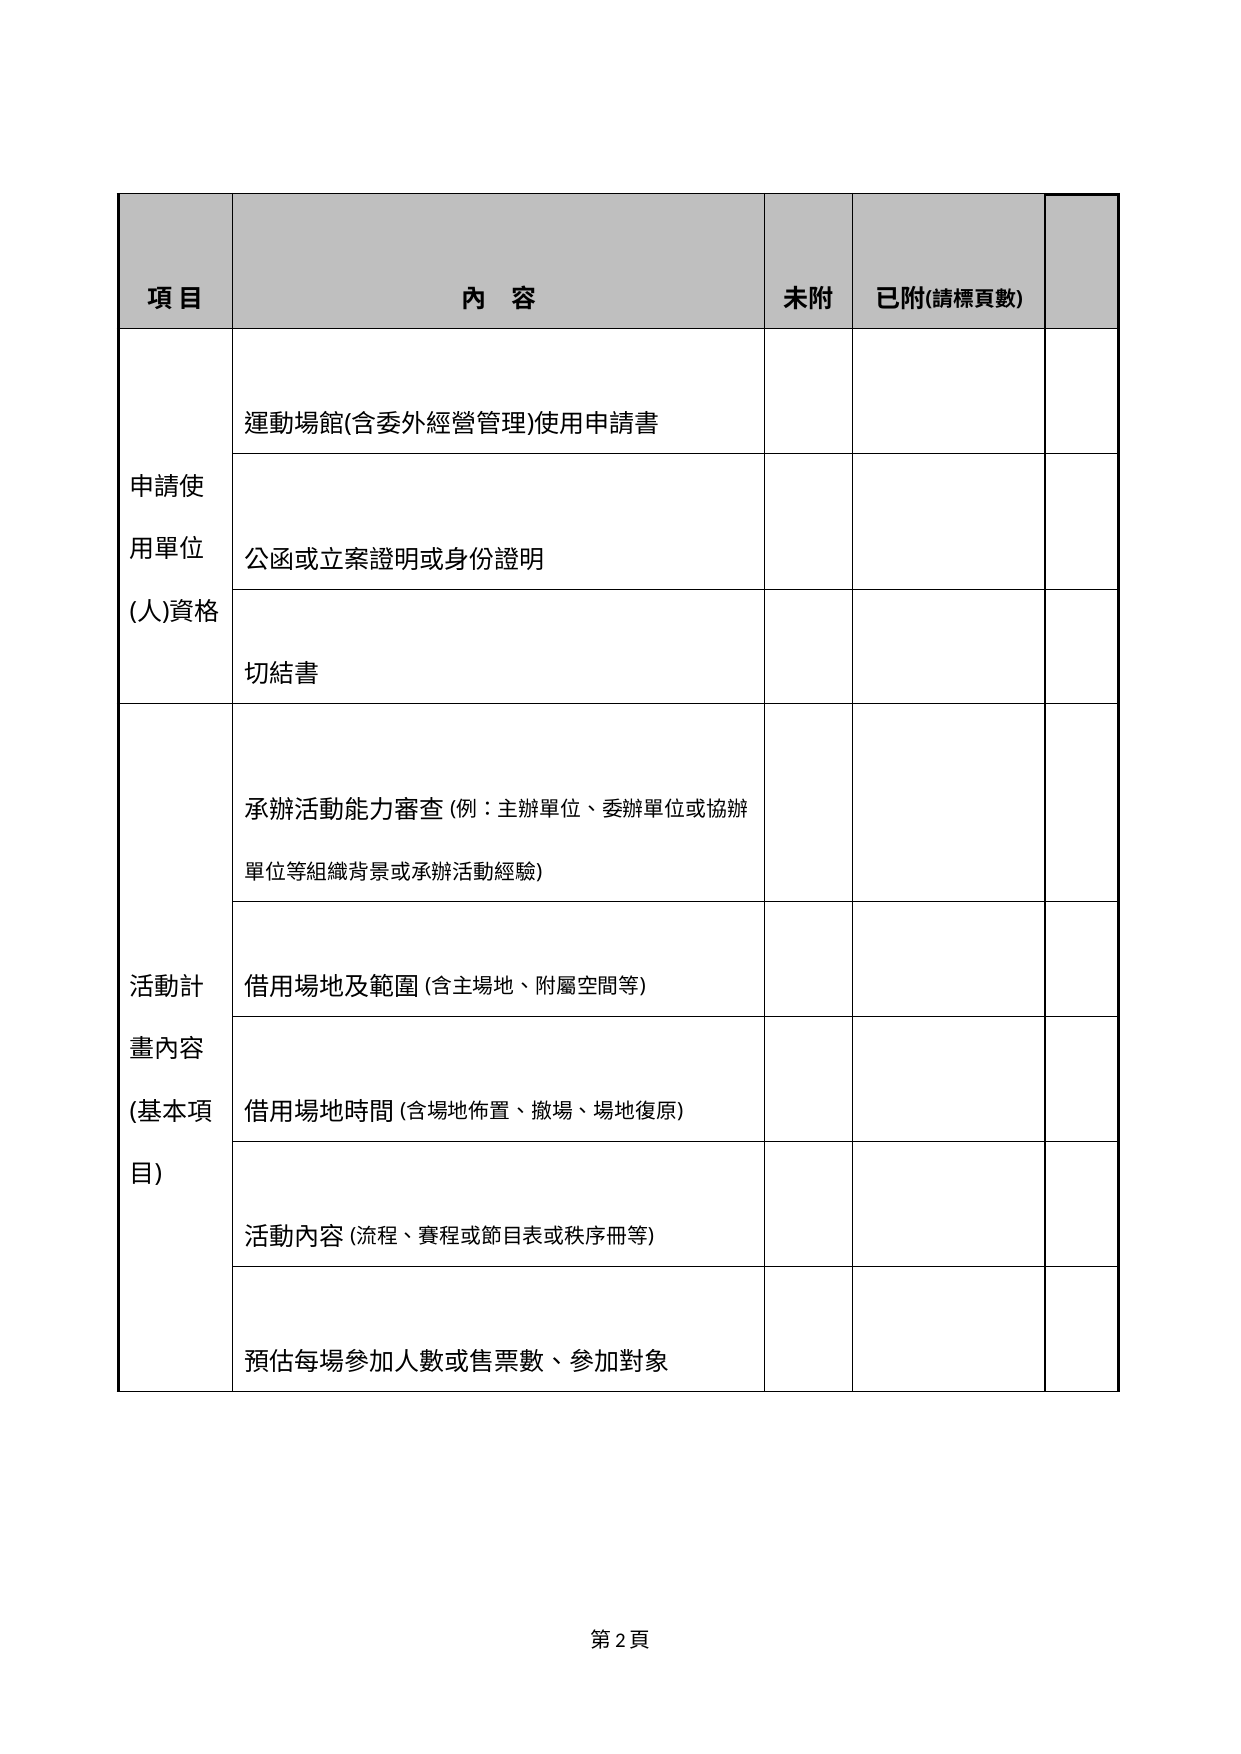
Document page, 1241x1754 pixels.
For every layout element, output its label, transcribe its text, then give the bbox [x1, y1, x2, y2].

table_cell 申請使用單位(人)資格 [120, 329, 232, 703]
table_cell [853, 902, 1044, 1016]
table_cell 承辦活動能力審查 (例：主辦單位、委辦單位或協辦單位等組織背景或承辦活動經驗) [233, 704, 764, 901]
table_cell [1046, 590, 1117, 703]
table_cell 運動場館(含委外經營管理)使用申請書 [233, 329, 764, 453]
table_cell [765, 1017, 852, 1141]
table_cell 內 容 [233, 194, 764, 328]
table_cell [765, 329, 852, 453]
table_cell [853, 1142, 1044, 1266]
table_cell 切結書 [233, 590, 764, 703]
table_header [1046, 196, 1117, 328]
table_cell [765, 902, 852, 1016]
table_cell [765, 1267, 852, 1391]
table_cell [1046, 1017, 1117, 1141]
table_cell [1046, 1267, 1117, 1391]
table_cell [1046, 704, 1117, 901]
table_cell [853, 454, 1044, 589]
table_cell [853, 704, 1044, 901]
table_cell [853, 590, 1044, 703]
table_cell 借用場地時間 (含場地佈置、撤場、場地復原) [233, 1017, 764, 1141]
table_cell [765, 704, 852, 901]
table_cell [853, 1267, 1044, 1391]
table_cell [1046, 329, 1117, 453]
table_cell [1046, 1142, 1117, 1266]
table_cell 公函或立案證明或身份證明 [233, 454, 764, 589]
table_cell [765, 454, 852, 589]
table_cell [853, 329, 1044, 453]
table_cell 項 目 [120, 194, 232, 328]
table_cell 已附(請標頁數) [853, 194, 1044, 328]
table_cell 活動計畫內容(基本項目) [120, 704, 232, 1391]
table_cell [1046, 454, 1117, 589]
table_cell 未附 [765, 194, 852, 328]
table_cell 預估每場參加人數或售票數、參加對象 [233, 1267, 764, 1391]
table_cell 活動內容 (流程、賽程或節目表或秩序冊等) [233, 1142, 764, 1266]
table_cell [1046, 902, 1117, 1016]
table_cell [765, 1142, 852, 1266]
table_cell 借用場地及範圍 (含主場地、附屬空間等) [233, 902, 764, 1016]
table_cell [853, 1017, 1044, 1141]
table_cell [765, 590, 852, 703]
